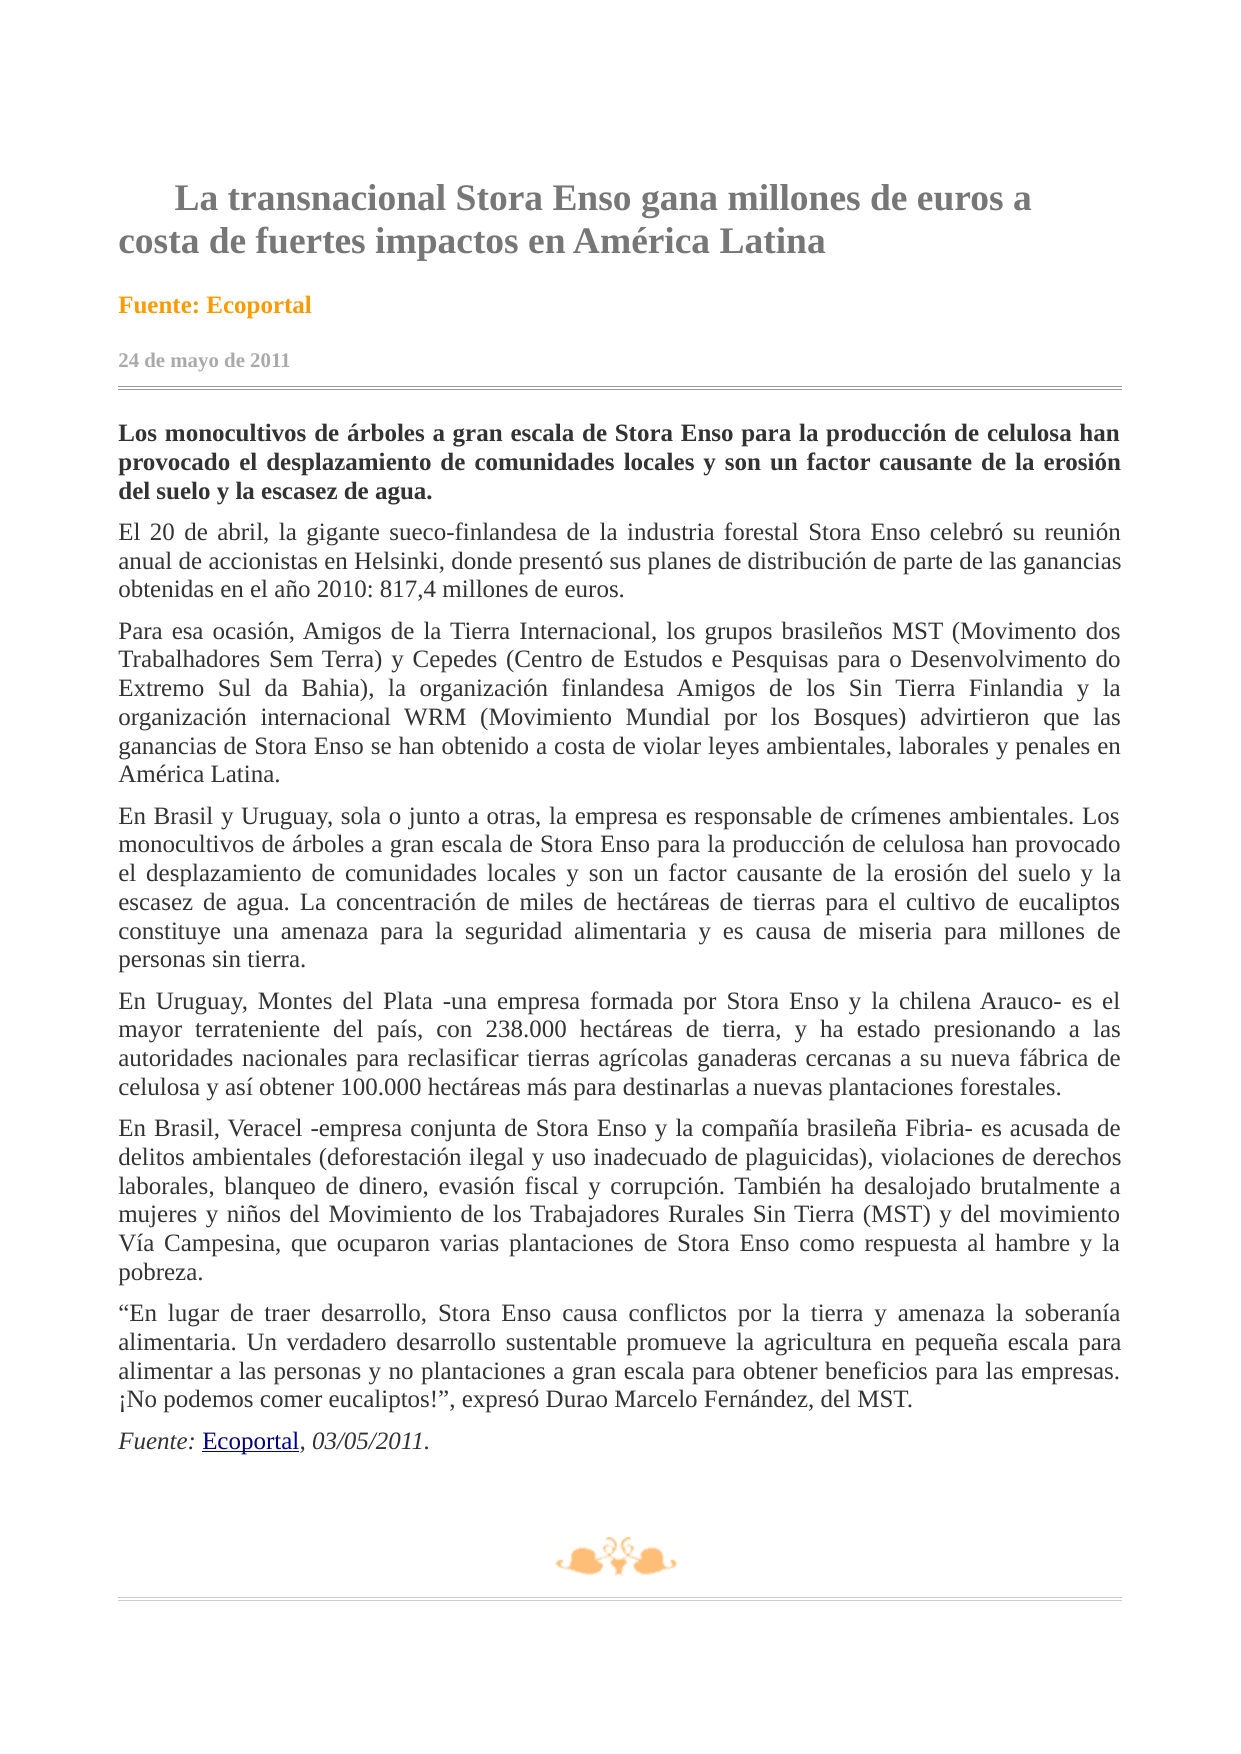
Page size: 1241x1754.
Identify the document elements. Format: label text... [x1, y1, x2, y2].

text “En lugar de traer desarrollo, Stora Enso causa conflictos por la tierra y amenaza la soberanía alimentaria. Un verdadero desarrollo sustentable promueve la agricultura en pequeña escala para alimentar a las personas y no plantaciones a gran escala para obtener beneficios para las empresas. ¡No podemos comer eucaliptos!”, expresó Durao Marcelo Fernández, del MST. [118, 1298, 1122, 1413]
text En Brasil, Veracel -empresa conjunta de Stora Enso y la compañía brasileña Fibria- es acusada de delitos ambientales (deforestación ilegal y uso inadecuado de plaguicidas), violaciones de derechos laborales, blanqueo de dinero, evasión fiscal y corrupción. También ha desalojado brutalmente a mujeres y niños del Movimiento de los Trabajadores Rurales Sin Tierra (MST) y del movimiento Vía Campesina, que ocuparon varias plantaciones de Stora Enso como respuesta al hambre y la pobreza. [118, 1113, 1122, 1286]
text En Uruguay, Montes del Plata -una empresa formada por Stora Enso y la chilena Arauco- es el mayor terrateniente del país, con 238.000 hectáreas de tierra, y ha estado presionando a las autoridades nacionales para reclasificar tierras agrícolas ganaderas cercanas a su nueva fábrica de celulosa y así obtener 100.000 hectáreas más para destinarlas a nuevas plantaciones forestales. [118, 986, 1122, 1101]
text Los monocultivos de árboles a gran escala de Stora Enso para la producción de celulosa han provocado el desplazamiento de comunidades locales y son un factor causante de la erosión del suelo y la escasez de agua. [118, 418, 1122, 504]
picture [554, 1537, 680, 1578]
text La transnacional Stora Enso gana millones de euros a costa de fuertes impactos en América Latina [118, 176, 1122, 262]
text En Brasil y Uruguay, sola o junto a otras, la empresa es responsable de crímenes ambientales. Los monocultivos de árboles a gran escala de Stora Enso para la producción de celulosa han provocado el desplazamiento de comunidades locales y son un factor causante de la erosión del suelo y la escasez de agua. La concentración de miles de hectáreas de tierras para el cultivo de eucaliptos constituye una amenaza para la seguridad alimentaria y es causa de miseria para millones de personas sin tierra. [118, 801, 1122, 973]
text El 20 de abril, la gigante sueco-finlandesa de la industria forestal Stora Enso celebró su reunión anual de accionistas en Helsinki, donde presentó sus planes de distribución de parte de las ganancias obtenidas en el año 2010: 817,4 millones de euros. [118, 517, 1122, 603]
text Para esa ocasión, Amigos de la Tierra Internacional, los grupos brasileños MST (Movimento dos Trabalhadores Sem Terra) y Cepedes (Centro de Estudos e Pesquisas para o Desenvolvimento do Extremo Sul da Bahia), la organización finlandesa Amigos de los Sin Tierra Finlandia y la organización internacional WRM (Movimiento Mundial por los Bosques) advirtieron que las ganancias de Stora Enso se han obtenido a costa de violar leyes ambientales, laborales y penales en América Latina. [118, 616, 1122, 788]
text Fuente: Ecoportal 24 de mayo de 2011 [118, 262, 1122, 372]
text Fuente: Ecoportal, 03/05/2011. [118, 1426, 1122, 1454]
